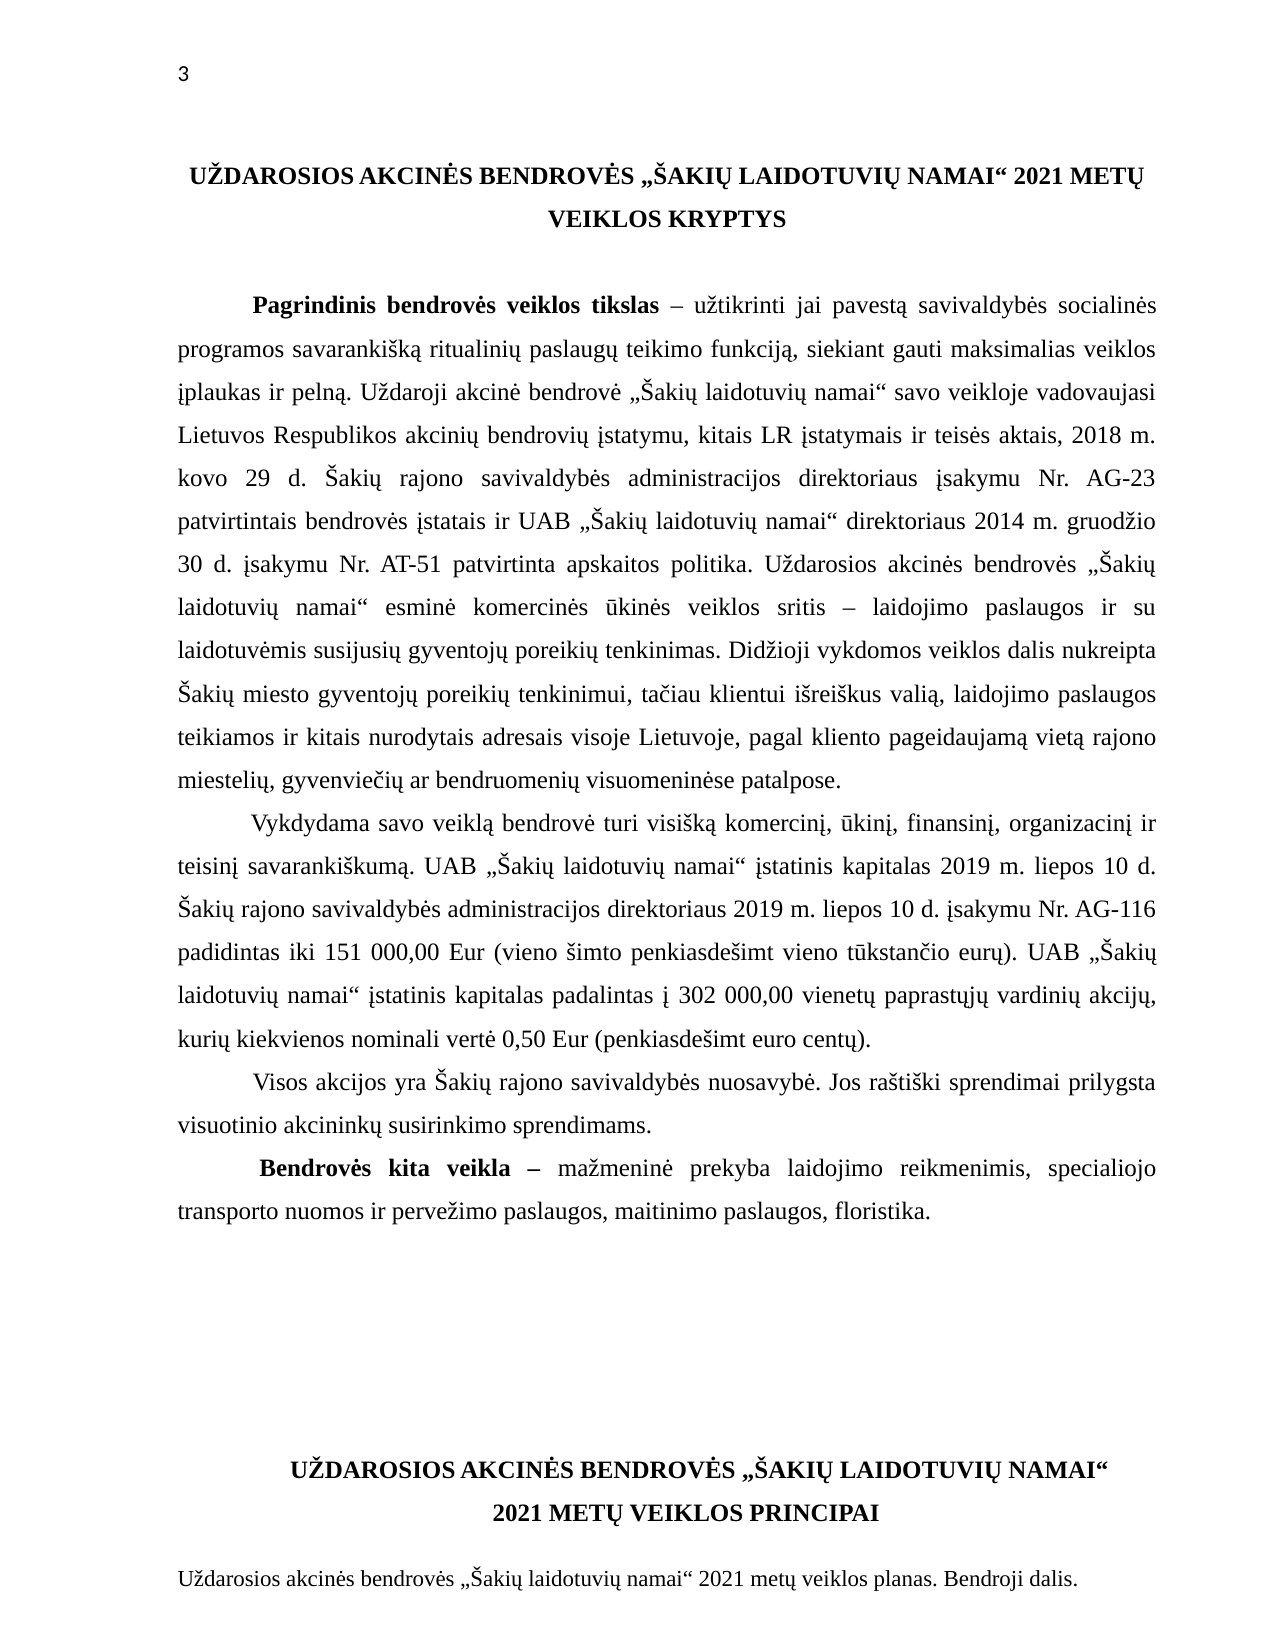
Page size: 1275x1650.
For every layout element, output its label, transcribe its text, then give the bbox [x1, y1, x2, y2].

text Vykdydama savo veiklą bendrovė turi visišką komercinį, ūkinį, finansinį, organizacinį ir teisinį savarankiškumą. UAB „Šakių laidotuvių namai“ įstatinis kapitalas 2019 m. liepos 10 d. Šakių rajono savivaldybės administracijos direktoriaus 2019 m. liepos 10 d. įsakymu Nr. AG-116 padidintas iki 151 000,00 Eur (vieno šimto penkiasdešimt vieno tūkstančio eurų). UAB „Šakių laidotuvių namai“ įstatinis kapitalas padalintas į 302 000,00 vienetų paprastųjų vardinių akcijų, kurių kiekvienos nominali vertė 0,50 Eur (penkiasdešimt euro centų). [177, 808, 1157, 1052]
text Pagrindinis bendrovės veiklos tikslas – užtikrinti jai pavestą savivaldybės socialinės programos savarankišką ritualinių paslaugų teikimo funkciją, siekiant gauti maksimalias veiklos įplaukas ir pelną. Uždaroji akcinė bendrovė „Šakių laidotuvių namai“ savo veikloje vadovaujasi Lietuvos Respublikos akcinių bendrovių įstatymu, kitais LR įstatymais ir teisės aktais, 2018 m. kovo 29 d. Šakių rajono savivaldybės administracijos direktoriaus įsakymu Nr. AG-23 patvirtintais bendrovės įstatais ir UAB „Šakių laidotuvių namai“ direktoriaus 2014 m. gruodžio 30 d. įsakymu Nr. AT-51 patvirtinta apskaitos politika. Uždarosios akcinės bendrovės „Šakių laidotuvių namai“ esminė komercinės ūkinės veiklos sritis – laidojimo paslaugos ir su laidotuvėmis susijusių gyventojų poreikių tenkinimas. Didžioji vykdomos veiklos dalis nukreipta Šakių miesto gyventojų poreikių tenkinimui, tačiau klientui išreiškus valią, laidojimo paslaugos teikiamos ir kitais nurodytais adresais visoje Lietuvoje, pagal kliento pageidaujamą vietą rajono miestelių, gyvenviečių ar bendruomenių visuomeninėse patalpose. [177, 291, 1157, 794]
text Visos akcijos yra Šakių rajono savivaldybės nuosavybė. Jos raštiški sprendimai prilygsta visuotinio akcininkų susirinkimo sprendimams. [177, 1067, 1157, 1139]
text UŽDAROSIOS AKCINĖS BENDROVĖS „ŠAKIŲ LAIDOTUVIŲ NAMAI“ 2021 METŲ VEIKLOS KRYPTYS [177, 161, 1157, 233]
text 2021 METŲ VEIKLOS PRINCIPAI [215, 1498, 1157, 1527]
text UŽDAROSIOS AKCINĖS BENDROVĖS „ŠAKIŲ LAIDOTUVIŲ NAMAI“ [177, 1455, 1157, 1484]
text Bendrovės kita veikla – mažmeninė prekyba laidojimo reikmenimis, specialiojo transporto nuomos ir pervežimo paslaugos, maitinimo paslaugos, floristika. [177, 1153, 1157, 1225]
